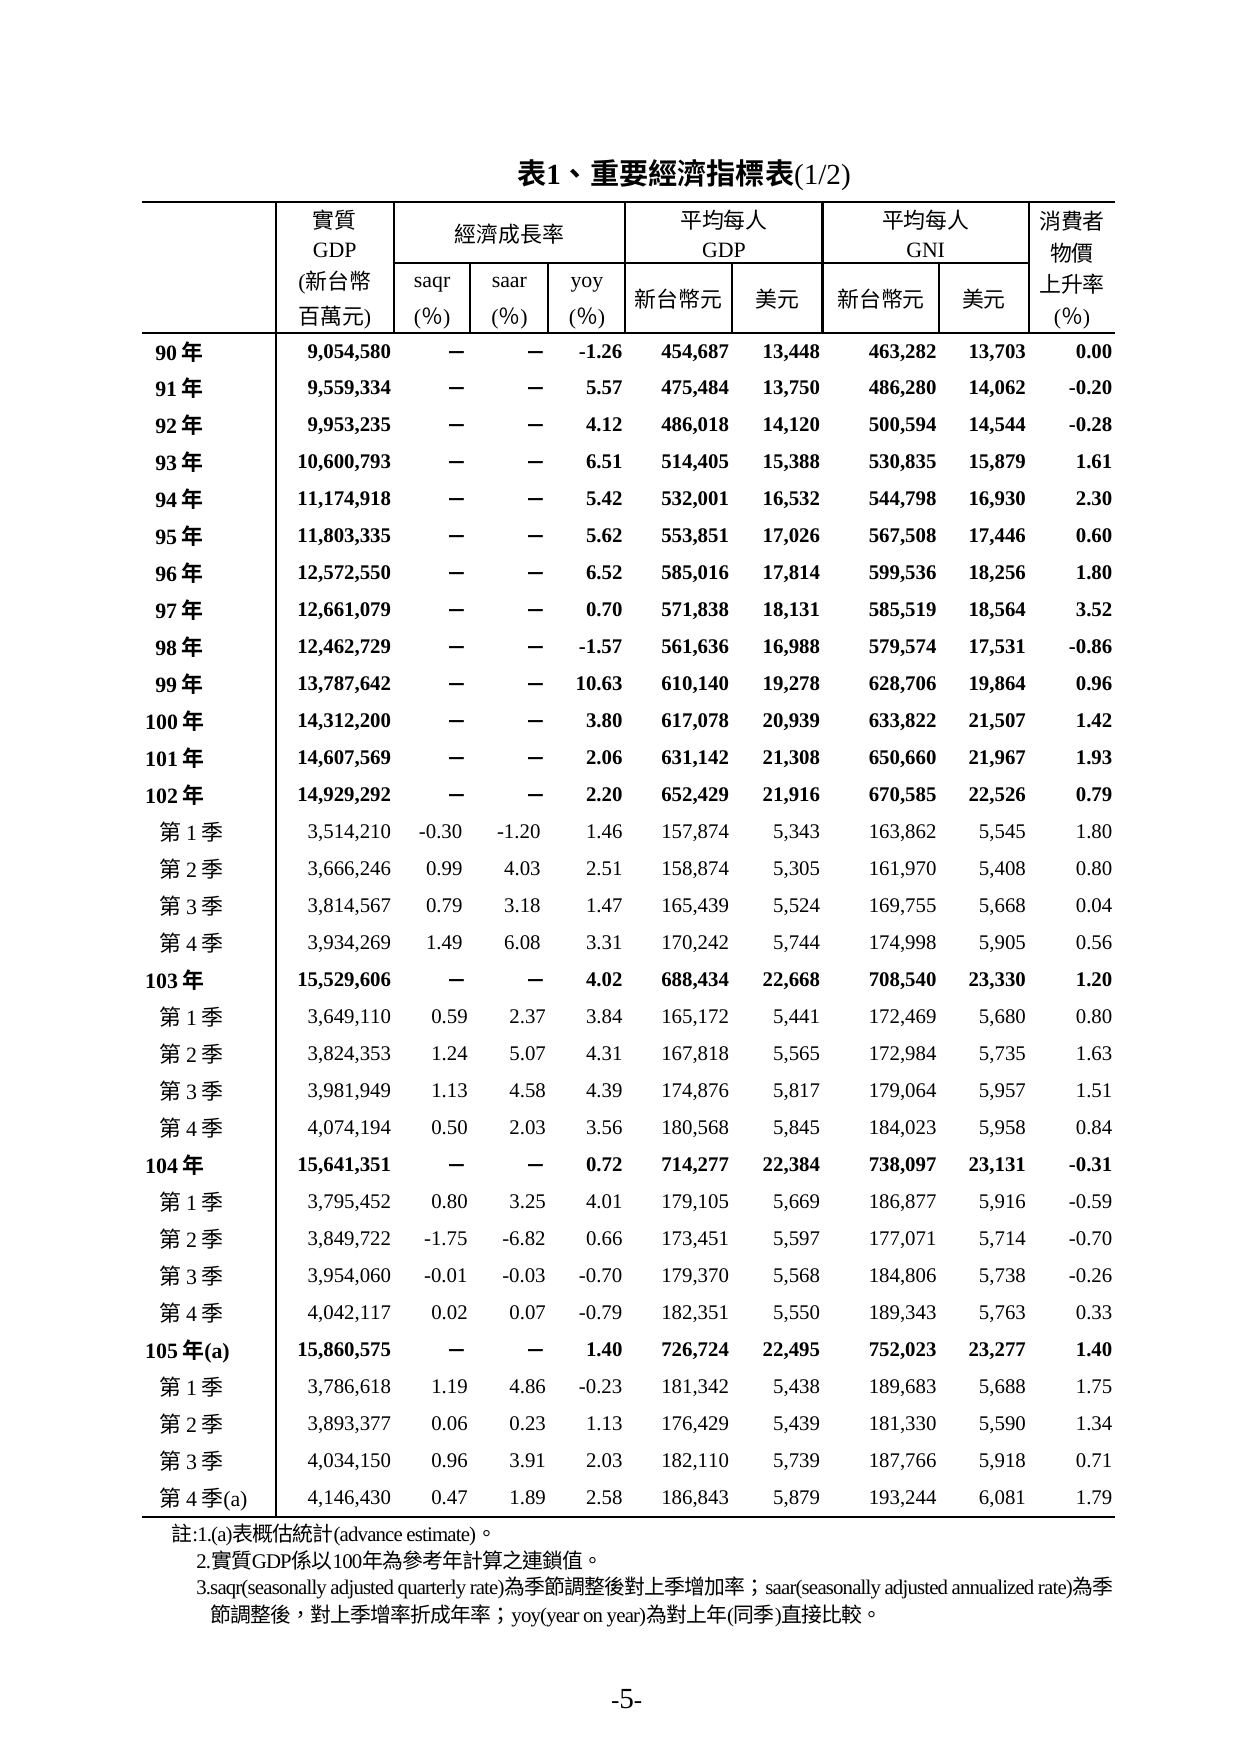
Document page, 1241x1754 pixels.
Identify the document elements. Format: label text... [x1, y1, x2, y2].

table_cell 1.79 [1029, 1479, 1115, 1516]
table_cell 0.79 [394, 887, 470, 924]
table_cell 91年 [142, 369, 275, 406]
table_cell 5,958 [939, 1109, 1028, 1146]
table_cell 美元 [940, 264, 1028, 332]
table_cell － [394, 739, 470, 776]
table_cell 13,787,642 [277, 665, 393, 702]
table_cell 15,641,351 [277, 1146, 393, 1183]
table_cell － [470, 702, 548, 739]
table_cell yoy [549, 264, 624, 296]
table_cell GDP [277, 235, 393, 262]
table_cell － [394, 517, 470, 554]
table_cell － [394, 369, 470, 406]
table_cell 4,074,194 [277, 1109, 393, 1146]
table_cell 100年 [142, 702, 275, 739]
table_cell 1.80 [1029, 813, 1115, 849]
table_cell 6,081 [939, 1479, 1028, 1516]
table_cell 5,438 [732, 1368, 822, 1404]
table_cell -0.26 [1029, 1257, 1115, 1293]
table_cell 第2季 [142, 1035, 275, 1072]
table_cell 193,244 [823, 1479, 939, 1516]
table_cell － [470, 443, 548, 479]
table_cell 3,786,618 [277, 1368, 393, 1404]
table_cell 5,918 [939, 1442, 1028, 1478]
table_cell 3,649,110 [277, 998, 393, 1034]
table_cell -0.31 [1029, 1146, 1115, 1183]
table_cell 2.03 [470, 1109, 548, 1146]
table_cell 104年 [142, 1146, 275, 1183]
table_cell 561,636 [625, 628, 732, 664]
table_cell -1.20 [470, 813, 548, 849]
table_cell － [470, 961, 548, 998]
table_header 實質 [277, 203, 393, 235]
table_cell 93年 [142, 443, 275, 479]
table_cell 714,277 [625, 1146, 732, 1183]
table_cell － [394, 702, 470, 739]
table_cell 5,763 [939, 1294, 1028, 1331]
table_cell 5.57 [548, 369, 625, 406]
table_cell 1.34 [1029, 1405, 1115, 1442]
table_cell 3.80 [548, 702, 625, 739]
table_cell 第3季 [142, 1257, 275, 1293]
table_cell -6.82 [470, 1220, 548, 1257]
table_cell 5.42 [548, 480, 625, 517]
table_cell 5,545 [939, 813, 1028, 849]
table_cell 463,282 [823, 334, 939, 369]
table_cell (％) [549, 296, 624, 332]
table_header 平均每人 [626, 203, 821, 235]
table_cell 0.56 [1029, 924, 1115, 961]
table_cell 22,526 [939, 776, 1028, 813]
table_cell 5,714 [939, 1220, 1028, 1257]
table_cell － [470, 480, 548, 517]
table_cell － [394, 554, 470, 591]
table_cell 2.37 [470, 998, 548, 1034]
table_cell 第1季 [142, 1368, 275, 1404]
table_cell 23,277 [939, 1331, 1028, 1368]
table_cell 172,984 [823, 1035, 939, 1072]
table_cell 18,564 [939, 591, 1028, 628]
table_cell 585,519 [823, 591, 939, 628]
table_cell 179,105 [625, 1183, 732, 1219]
table_cell 16,930 [939, 480, 1028, 517]
table_cell 5,688 [939, 1368, 1028, 1404]
table_cell 2.30 [1029, 480, 1115, 517]
table_cell 1.89 [470, 1479, 548, 1516]
table_cell 23,131 [939, 1146, 1028, 1183]
table_cell -1.57 [548, 628, 625, 664]
table_cell 1.75 [1029, 1368, 1115, 1404]
table_cell -1.75 [394, 1220, 470, 1257]
table_cell 17,814 [732, 554, 822, 591]
table_header 經濟成長率 [395, 203, 624, 262]
table_cell 15,529,606 [277, 961, 393, 998]
table_cell 第2季 [142, 1220, 275, 1257]
table_cell 177,071 [823, 1220, 939, 1257]
table_cell 第2季 [142, 850, 275, 887]
table_cell 19,864 [939, 665, 1028, 702]
table_cell 585,016 [625, 554, 732, 591]
table_cell 2.58 [548, 1479, 625, 1516]
table_cell － [470, 1146, 548, 1183]
table_cell 5.62 [548, 517, 625, 554]
table_cell 14,312,200 [277, 702, 393, 739]
table_cell 5,343 [732, 813, 822, 849]
table_cell 14,062 [939, 369, 1028, 406]
table_cell 第1季 [142, 998, 275, 1034]
table_cell 96年 [142, 554, 275, 591]
table_cell saar [471, 264, 547, 296]
table_cell 5,744 [732, 924, 822, 961]
table_cell 5,565 [732, 1035, 822, 1072]
table_cell － [394, 628, 470, 664]
table_cell 0.66 [548, 1220, 625, 1257]
table_cell 102年 [142, 776, 275, 813]
table_cell － [394, 776, 470, 813]
table_cell 628,706 [823, 665, 939, 702]
table_cell 4.39 [548, 1072, 625, 1108]
table_cell 165,172 [625, 998, 732, 1034]
table_cell 0.84 [1029, 1109, 1115, 1146]
table_cell 184,023 [823, 1109, 939, 1146]
table_cell 567,508 [823, 517, 939, 554]
table_cell 美元 [733, 264, 821, 332]
text 2.實質GDP係以100年為參考年計算之連鎖值。 [196, 1551, 1137, 1573]
table_cell 670,585 [823, 776, 939, 813]
table_cell 2.20 [548, 776, 625, 813]
table_cell 182,110 [625, 1442, 732, 1478]
table_cell 486,280 [823, 369, 939, 406]
table_cell -0.20 [1029, 369, 1115, 406]
table_cell 4.86 [470, 1368, 548, 1404]
table_cell 5,739 [732, 1442, 822, 1478]
table_cell 0.60 [1029, 517, 1115, 554]
table_cell 19,278 [732, 665, 822, 702]
table_cell － [470, 554, 548, 591]
table_cell 5,668 [939, 887, 1028, 924]
table_cell 4.01 [548, 1183, 625, 1219]
table_cell 23,330 [939, 961, 1028, 998]
table_cell 633,822 [823, 702, 939, 739]
table_cell 21,507 [939, 702, 1028, 739]
table_cell － [470, 369, 548, 406]
table_cell 12,661,079 [277, 591, 393, 628]
table_cell 第1季 [142, 813, 275, 849]
table_cell － [394, 961, 470, 998]
table_cell 189,343 [823, 1294, 939, 1331]
table_cell 0.00 [1029, 334, 1115, 369]
table_cell 530,835 [823, 443, 939, 479]
table_cell 99年 [142, 665, 275, 702]
table_cell 1.93 [1029, 739, 1115, 776]
table_cell 5,597 [732, 1220, 822, 1257]
table_cell 第4季(a) [142, 1479, 275, 1516]
table_cell 173,451 [625, 1220, 732, 1257]
table_cell 17,531 [939, 628, 1028, 664]
table_cell 5,408 [939, 850, 1028, 887]
table_cell -0.30 [394, 813, 470, 849]
table_cell 180,568 [625, 1109, 732, 1146]
table_cell 0.02 [394, 1294, 470, 1331]
table_cell 3,934,269 [277, 924, 393, 961]
table_cell 0.80 [1029, 850, 1115, 887]
table_cell 101年 [142, 739, 275, 776]
table_cell 17,026 [732, 517, 822, 554]
table_cell － [470, 406, 548, 443]
table_cell -0.70 [1029, 1220, 1115, 1257]
table_cell 1.46 [548, 813, 625, 849]
table_cell 167,818 [625, 1035, 732, 1072]
table_cell 11,174,918 [277, 480, 393, 517]
table_cell － [470, 517, 548, 554]
table_cell 10.63 [548, 665, 625, 702]
table_cell 4.03 [470, 850, 548, 887]
table_cell － [470, 591, 548, 628]
table_cell 5,845 [732, 1109, 822, 1146]
table_cell 1.24 [394, 1035, 470, 1072]
table_cell 5,680 [939, 998, 1028, 1034]
table_cell 514,405 [625, 443, 732, 479]
table_cell 475,484 [625, 369, 732, 406]
table_cell 5,879 [732, 1479, 822, 1516]
table_cell 0.80 [394, 1183, 470, 1219]
table_cell 15,879 [939, 443, 1028, 479]
table_cell 2.51 [548, 850, 625, 887]
table_cell 0.79 [1029, 776, 1115, 813]
table_cell 0.06 [394, 1405, 470, 1442]
table_cell 0.71 [1029, 1442, 1115, 1478]
table_cell 161,970 [823, 850, 939, 887]
table_cell GDP [626, 235, 821, 262]
table_cell 186,877 [823, 1183, 939, 1219]
table_cell 553,851 [625, 517, 732, 554]
table_cell 1.40 [1029, 1331, 1115, 1368]
table_cell 752,023 [823, 1331, 939, 1368]
table_cell － [470, 665, 548, 702]
table_cell -1.26 [548, 334, 625, 369]
table_cell 105年(a) [142, 1331, 275, 1368]
table_cell 738,097 [823, 1146, 939, 1183]
table_cell 2.03 [548, 1442, 625, 1478]
table_cell 3,893,377 [277, 1405, 393, 1442]
table_cell 0.70 [548, 591, 625, 628]
table_cell 0.96 [1029, 665, 1115, 702]
table_cell 5,439 [732, 1405, 822, 1442]
table_cell 599,536 [823, 554, 939, 591]
table_cell － [470, 776, 548, 813]
table_cell 708,540 [823, 961, 939, 998]
table_cell 92年 [142, 406, 275, 443]
table_cell 百萬元) [277, 296, 393, 332]
table_cell 22,668 [732, 961, 822, 998]
table_cell 3.52 [1029, 591, 1115, 628]
table_cell 5,957 [939, 1072, 1028, 1108]
table_cell 6.52 [548, 554, 625, 591]
table_cell 165,439 [625, 887, 732, 924]
table_cell 18,131 [732, 591, 822, 628]
table_cell 0.50 [394, 1109, 470, 1146]
table_cell 12,462,729 [277, 628, 393, 664]
table_cell 13,448 [732, 334, 822, 369]
table_cell 532,001 [625, 480, 732, 517]
table_header 平均每人 [824, 203, 1028, 235]
table_cell 第3季 [142, 1072, 275, 1108]
table_cell 184,806 [823, 1257, 939, 1293]
table_cell 新台幣元 [626, 264, 731, 332]
table_cell 3.56 [548, 1109, 625, 1146]
table_cell 174,876 [625, 1072, 732, 1108]
table_cell － [470, 628, 548, 664]
table_cell － [470, 739, 548, 776]
table_cell 3,514,210 [277, 813, 393, 849]
table_cell 2.06 [548, 739, 625, 776]
table_cell 5,590 [939, 1405, 1028, 1442]
table_cell GNI [824, 235, 1028, 262]
table_cell 5,735 [939, 1035, 1028, 1072]
table_cell 10,600,793 [277, 443, 393, 479]
table_cell 5,524 [732, 887, 822, 924]
table_cell 1.80 [1029, 554, 1115, 591]
table_header [142, 203, 275, 332]
table_cell 4,042,117 [277, 1294, 393, 1331]
table_cell 22,384 [732, 1146, 822, 1183]
table_cell 617,078 [625, 702, 732, 739]
table_cell 5,916 [939, 1183, 1028, 1219]
table_cell 1.19 [394, 1368, 470, 1404]
table_cell － [394, 443, 470, 479]
table_cell -0.03 [470, 1257, 548, 1293]
table_cell － [394, 406, 470, 443]
table_cell － [470, 1331, 548, 1368]
table_cell 3,795,452 [277, 1183, 393, 1219]
table_cell -0.79 [548, 1294, 625, 1331]
text 3.saqr(seasonally adjusted quarterly rate)為季節調整後對上季增加率；saar(seasonally adjusted annualized rate)為季 [196, 1576, 1137, 1599]
table_cell 第1季 [142, 1183, 275, 1219]
table_cell 176,429 [625, 1405, 732, 1442]
table_cell 0.72 [548, 1146, 625, 1183]
table_cell 13,703 [939, 334, 1028, 369]
table_cell saqr [395, 264, 469, 296]
text 表1、重要經濟指標表(1/2) [230, 150, 1137, 193]
table_cell 0.99 [394, 850, 470, 887]
table_cell 103年 [142, 961, 275, 998]
table_cell 181,342 [625, 1368, 732, 1404]
table_cell 3.18 [470, 887, 548, 924]
table_cell 5,738 [939, 1257, 1028, 1293]
table_cell 16,532 [732, 480, 822, 517]
table_cell 第3季 [142, 1442, 275, 1478]
table_cell 1.51 [1029, 1072, 1115, 1108]
table_cell 1.20 [1029, 961, 1115, 998]
table_cell -0.70 [548, 1257, 625, 1293]
table_cell 179,064 [823, 1072, 939, 1108]
table_cell 726,724 [625, 1331, 732, 1368]
table_cell 181,330 [823, 1405, 939, 1442]
table_header 消費者 物價 上升率 (％) [1030, 203, 1115, 332]
table_cell 4.31 [548, 1035, 625, 1072]
table_cell 21,308 [732, 739, 822, 776]
table_cell 90年 [142, 334, 275, 369]
table_cell 3,981,949 [277, 1072, 393, 1108]
table_cell 97年 [142, 591, 275, 628]
table_cell 186,843 [625, 1479, 732, 1516]
table_cell 17,446 [939, 517, 1028, 554]
table_cell 652,429 [625, 776, 732, 813]
table_cell 3.31 [548, 924, 625, 961]
table_cell 第3季 [142, 887, 275, 924]
table_cell (％) [395, 296, 469, 332]
table_cell 6.08 [470, 924, 548, 961]
table_cell 15,860,575 [277, 1331, 393, 1368]
table_cell 189,683 [823, 1368, 939, 1404]
table_cell 544,798 [823, 480, 939, 517]
table_cell 3,954,060 [277, 1257, 393, 1293]
table_cell 22,495 [732, 1331, 822, 1368]
table_cell 1.47 [548, 887, 625, 924]
table_cell － [394, 1331, 470, 1368]
table_cell 第4季 [142, 924, 275, 961]
table_cell 14,544 [939, 406, 1028, 443]
table_cell 172,469 [823, 998, 939, 1034]
table_cell 650,660 [823, 739, 939, 776]
table_cell 4.12 [548, 406, 625, 443]
table_cell 454,687 [625, 334, 732, 369]
table_cell － [394, 591, 470, 628]
table_cell 182,351 [625, 1294, 732, 1331]
table_cell 13,750 [732, 369, 822, 406]
table_cell 5,550 [732, 1294, 822, 1331]
table_cell 0.33 [1029, 1294, 1115, 1331]
table_cell (％) [471, 296, 547, 332]
table_cell 0.80 [1029, 998, 1115, 1034]
table_cell 0.47 [394, 1479, 470, 1516]
table_cell 第4季 [142, 1294, 275, 1331]
table_cell 631,142 [625, 739, 732, 776]
table_cell 179,370 [625, 1257, 732, 1293]
table_cell 610,140 [625, 665, 732, 702]
table_cell 0.23 [470, 1405, 548, 1442]
table_cell 571,838 [625, 591, 732, 628]
table_cell 9,953,235 [277, 406, 393, 443]
table_cell 4.02 [548, 961, 625, 998]
table_cell 170,242 [625, 924, 732, 961]
table_cell 0.04 [1029, 887, 1115, 924]
table_cell 3.84 [548, 998, 625, 1034]
table_cell － [394, 665, 470, 702]
table_cell 15,388 [732, 443, 822, 479]
table_cell 5,441 [732, 998, 822, 1034]
table_cell 98年 [142, 628, 275, 664]
table_cell 157,874 [625, 813, 732, 849]
table_cell 1.42 [1029, 702, 1115, 739]
table_cell 3.25 [470, 1183, 548, 1219]
table_cell 5,817 [732, 1072, 822, 1108]
table_cell 5,669 [732, 1183, 822, 1219]
table_cell 3,814,567 [277, 887, 393, 924]
table_cell 5,305 [732, 850, 822, 887]
table_cell 9,559,334 [277, 369, 393, 406]
table_cell 11,803,335 [277, 517, 393, 554]
table_cell 0.96 [394, 1442, 470, 1478]
table_cell 579,574 [823, 628, 939, 664]
table_cell 95年 [142, 517, 275, 554]
table_cell 21,916 [732, 776, 822, 813]
table_cell 3,824,353 [277, 1035, 393, 1072]
table_cell 18,256 [939, 554, 1028, 591]
table_cell 4,034,150 [277, 1442, 393, 1478]
table_cell 5,568 [732, 1257, 822, 1293]
table_cell 1.13 [394, 1072, 470, 1108]
table_cell 5,905 [939, 924, 1028, 961]
table_cell － [394, 1146, 470, 1183]
table_cell － [394, 334, 470, 369]
table_cell 1.63 [1029, 1035, 1115, 1072]
table_cell 4.58 [470, 1072, 548, 1108]
text 節調整後，對上季增率折成年率；yoy(year on year)為對上年(同季)直接比較。 [201, 1604, 1137, 1627]
table_cell 688,434 [625, 961, 732, 998]
table_cell 3,849,722 [277, 1220, 393, 1257]
table_cell 5.07 [470, 1035, 548, 1072]
table_cell 500,594 [823, 406, 939, 443]
table_cell 12,572,550 [277, 554, 393, 591]
table_cell 第4季 [142, 1109, 275, 1146]
table_cell -0.23 [548, 1368, 625, 1404]
table_cell -0.28 [1029, 406, 1115, 443]
table_cell － [394, 480, 470, 517]
table_cell 486,018 [625, 406, 732, 443]
table_cell -0.86 [1029, 628, 1115, 664]
table_cell 0.59 [394, 998, 470, 1034]
table_cell 3,666,246 [277, 850, 393, 887]
table_cell 新台幣元 [824, 264, 938, 332]
table_cell 4,146,430 [277, 1479, 393, 1516]
table_cell 3.91 [470, 1442, 548, 1478]
table_cell -0.01 [394, 1257, 470, 1293]
table_cell 1.61 [1029, 443, 1115, 479]
text 註:1.(a)表概估統計(advance estimate)。 [171, 1523, 1137, 1546]
table_cell 第2季 [142, 1405, 275, 1442]
table_cell 14,929,292 [277, 776, 393, 813]
table_cell 169,755 [823, 887, 939, 924]
table_cell 20,939 [732, 702, 822, 739]
table_cell － [470, 334, 548, 369]
table_cell (新台幣 [277, 262, 393, 296]
table_cell 174,998 [823, 924, 939, 961]
table_cell 21,967 [939, 739, 1028, 776]
table_cell 0.07 [470, 1294, 548, 1331]
table_cell 6.51 [548, 443, 625, 479]
table_cell 158,874 [625, 850, 732, 887]
table_cell -0.59 [1029, 1183, 1115, 1219]
table_cell 1.40 [548, 1331, 625, 1368]
table_cell 187,766 [823, 1442, 939, 1478]
table_cell 16,988 [732, 628, 822, 664]
table_cell 94年 [142, 480, 275, 517]
table_cell 1.49 [394, 924, 470, 961]
table_cell 9,054,580 [277, 334, 393, 369]
table_cell 14,607,569 [277, 739, 393, 776]
table_cell 1.13 [548, 1405, 625, 1442]
table_cell 14,120 [732, 406, 822, 443]
table_cell 163,862 [823, 813, 939, 849]
